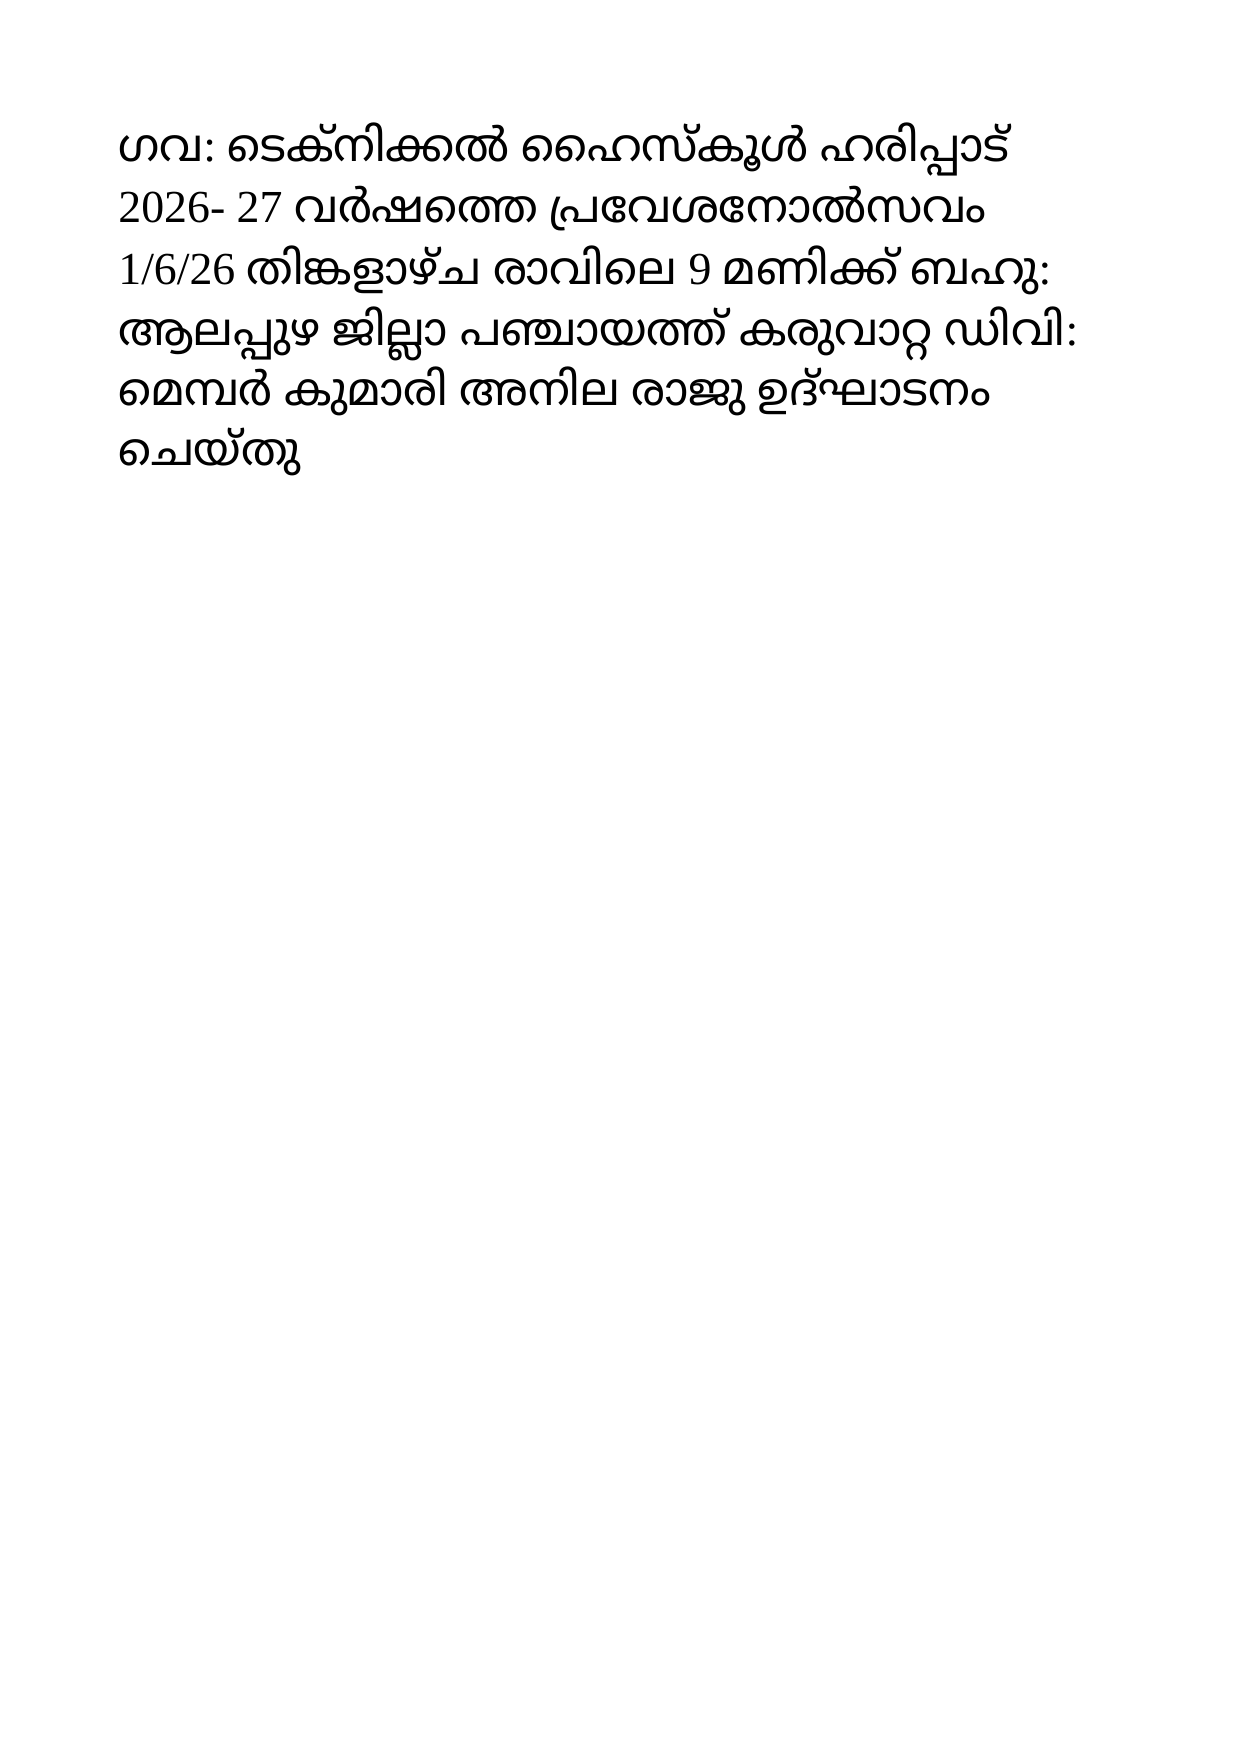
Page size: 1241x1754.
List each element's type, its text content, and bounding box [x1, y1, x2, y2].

text 1/6/26 തിങ്കളാഴ്ച രാവിലെ 9 മണിക്ക് ബഹു: ആലപ്പുഴ ജില്ലാ പഞ്ചായത്ത് കരുവാറ്റ ഡിവി: മെമ്പർ കുമാരി അനില രാജു ഉദ്ഘാടനം ചെയ്തു [118, 241, 1122, 484]
text ഗവ: ടെക്നിക്കൽ ഹൈസ്കൂൾ ഹരിപ്പാട് 2026- 27 വർഷത്തെ പ്രവേശനോൽസവം [118, 118, 1122, 241]
